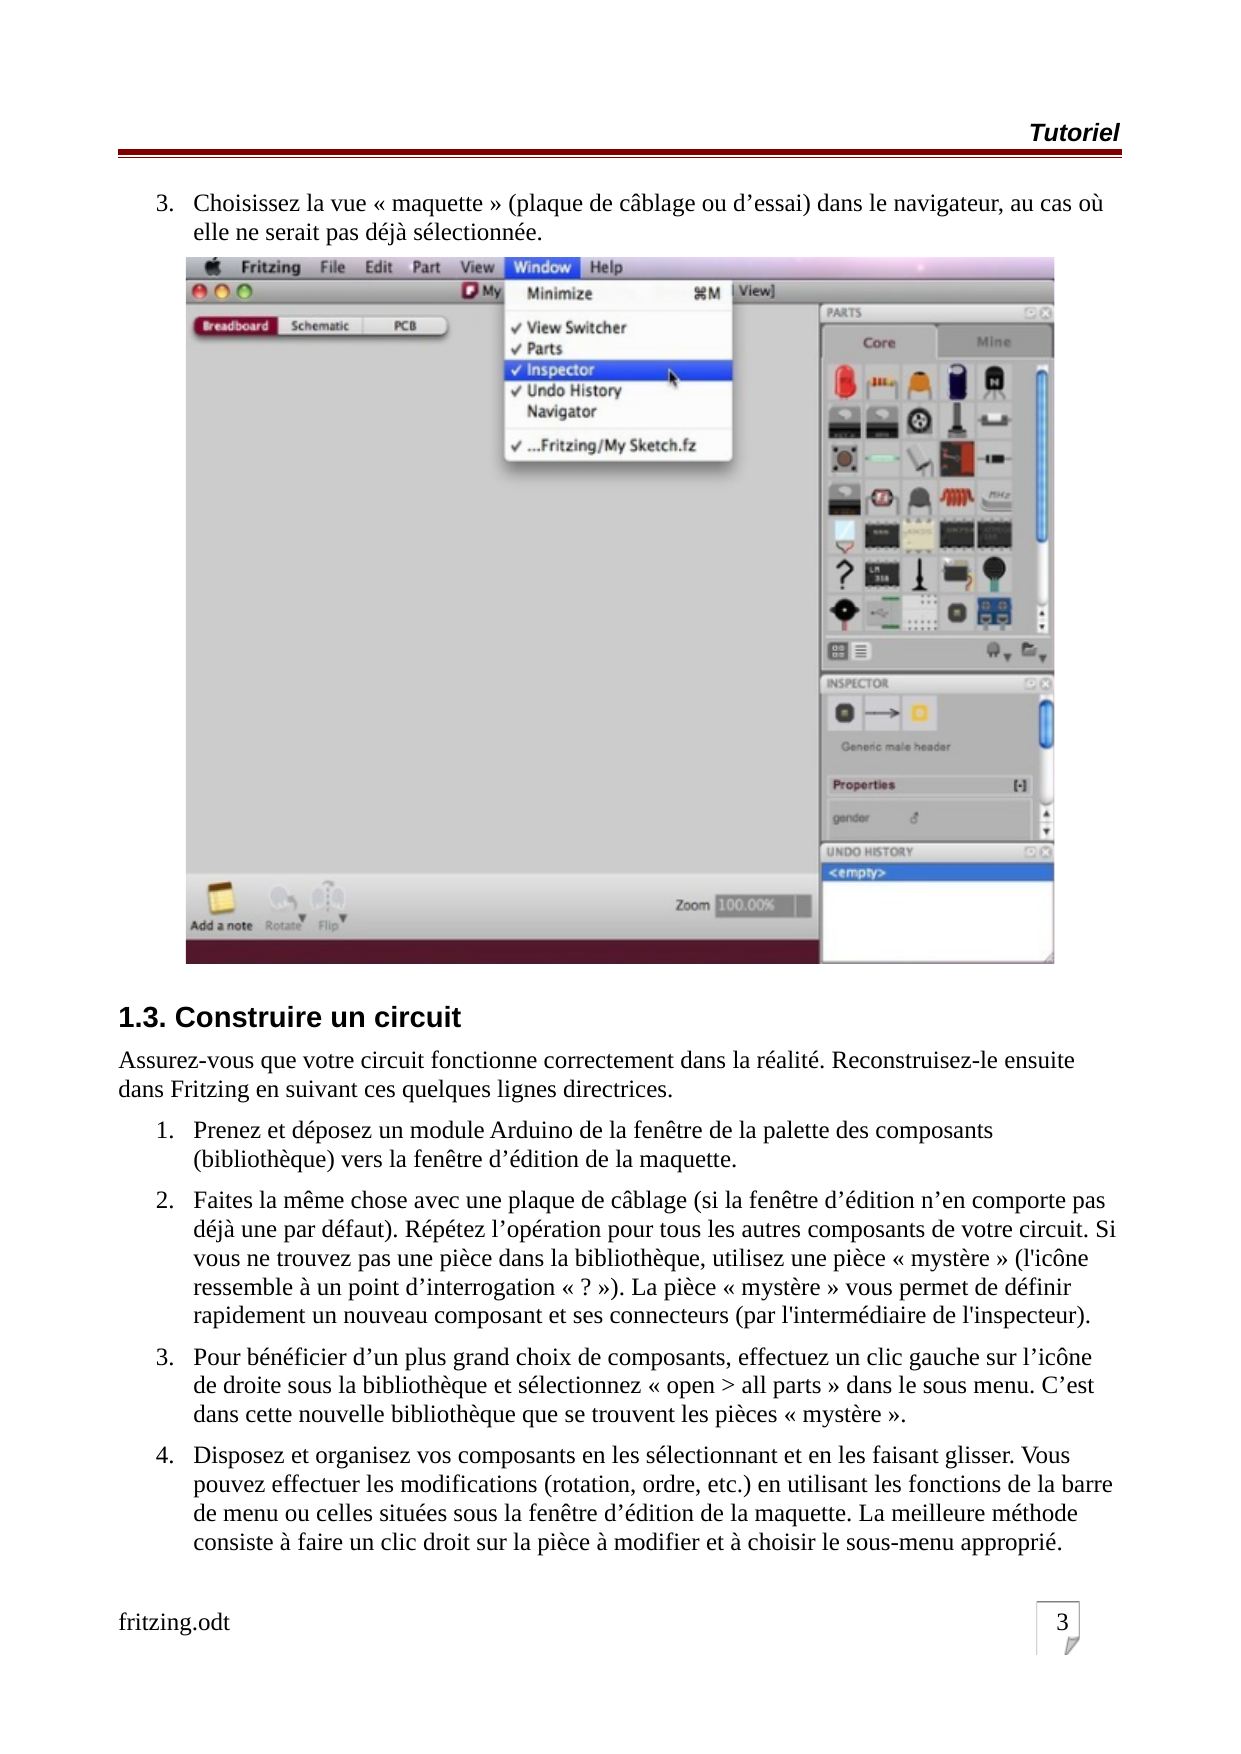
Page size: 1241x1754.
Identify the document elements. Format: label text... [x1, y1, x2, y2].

list Disposez et organisez vos composants en les sélectionnant et en les faisant glisser. Vous pouvez effectuer les modifications (rotation, ordre, etc.) en utilisant les fonctions de la barre de menu ou celles situées sous la fenêtre d’édition de la maquette. La meilleure méthode consiste à faire un clic droit sur la pièce à modifier et à choisir le sous-menu approprié. [156, 1441, 1122, 1556]
subtitle 1.3. Construire un circuit [118, 1000, 1122, 1034]
picture [185, 257, 1055, 964]
list Faites la même chose avec une plaque de câblage (si la fenêtre d’édition n’en comporte pas déjà une par défaut). Répétez l’opération pour tous les autres composants de votre circuit. Si vous ne trouvez pas une pièce dans la bibliothèque, utilisez une pièce « mystère » (l'icône ressemble à un point d’interrogation « ? »). La pièce « mystère » vous permet de définir rapidement un nouveau composant et ses connecteurs (par l'intermédiaire de l'inspecteur). [156, 1186, 1122, 1329]
list Prenez et déposez un module Arduino de la fenêtre de la palette des composants (bibliothèque) vers la fenêtre d’édition de la maquette. [156, 1116, 1122, 1173]
text Assurez-vous que votre circuit fonctionne correctement dans la réalité. Reconstruisez-le ensuite dans Fritzing en suivant ces quelques lignes directrices. [118, 1046, 1122, 1103]
list Pour bénéficier d’un plus grand choix de composants, effectuez un clic gauche sur l’icône de droite sous la bibliothèque et sélectionnez « open > all parts » dans le sous menu. C’est dans cette nouvelle bibliothèque que se trouvent les pièces « mystère ». [156, 1342, 1122, 1428]
list Choisissez la vue « maquette » (plaque de câblage ou d’essai) dans le navigateur, au cas où elle ne serait pas déjà sélectionnée. [156, 188, 1122, 245]
